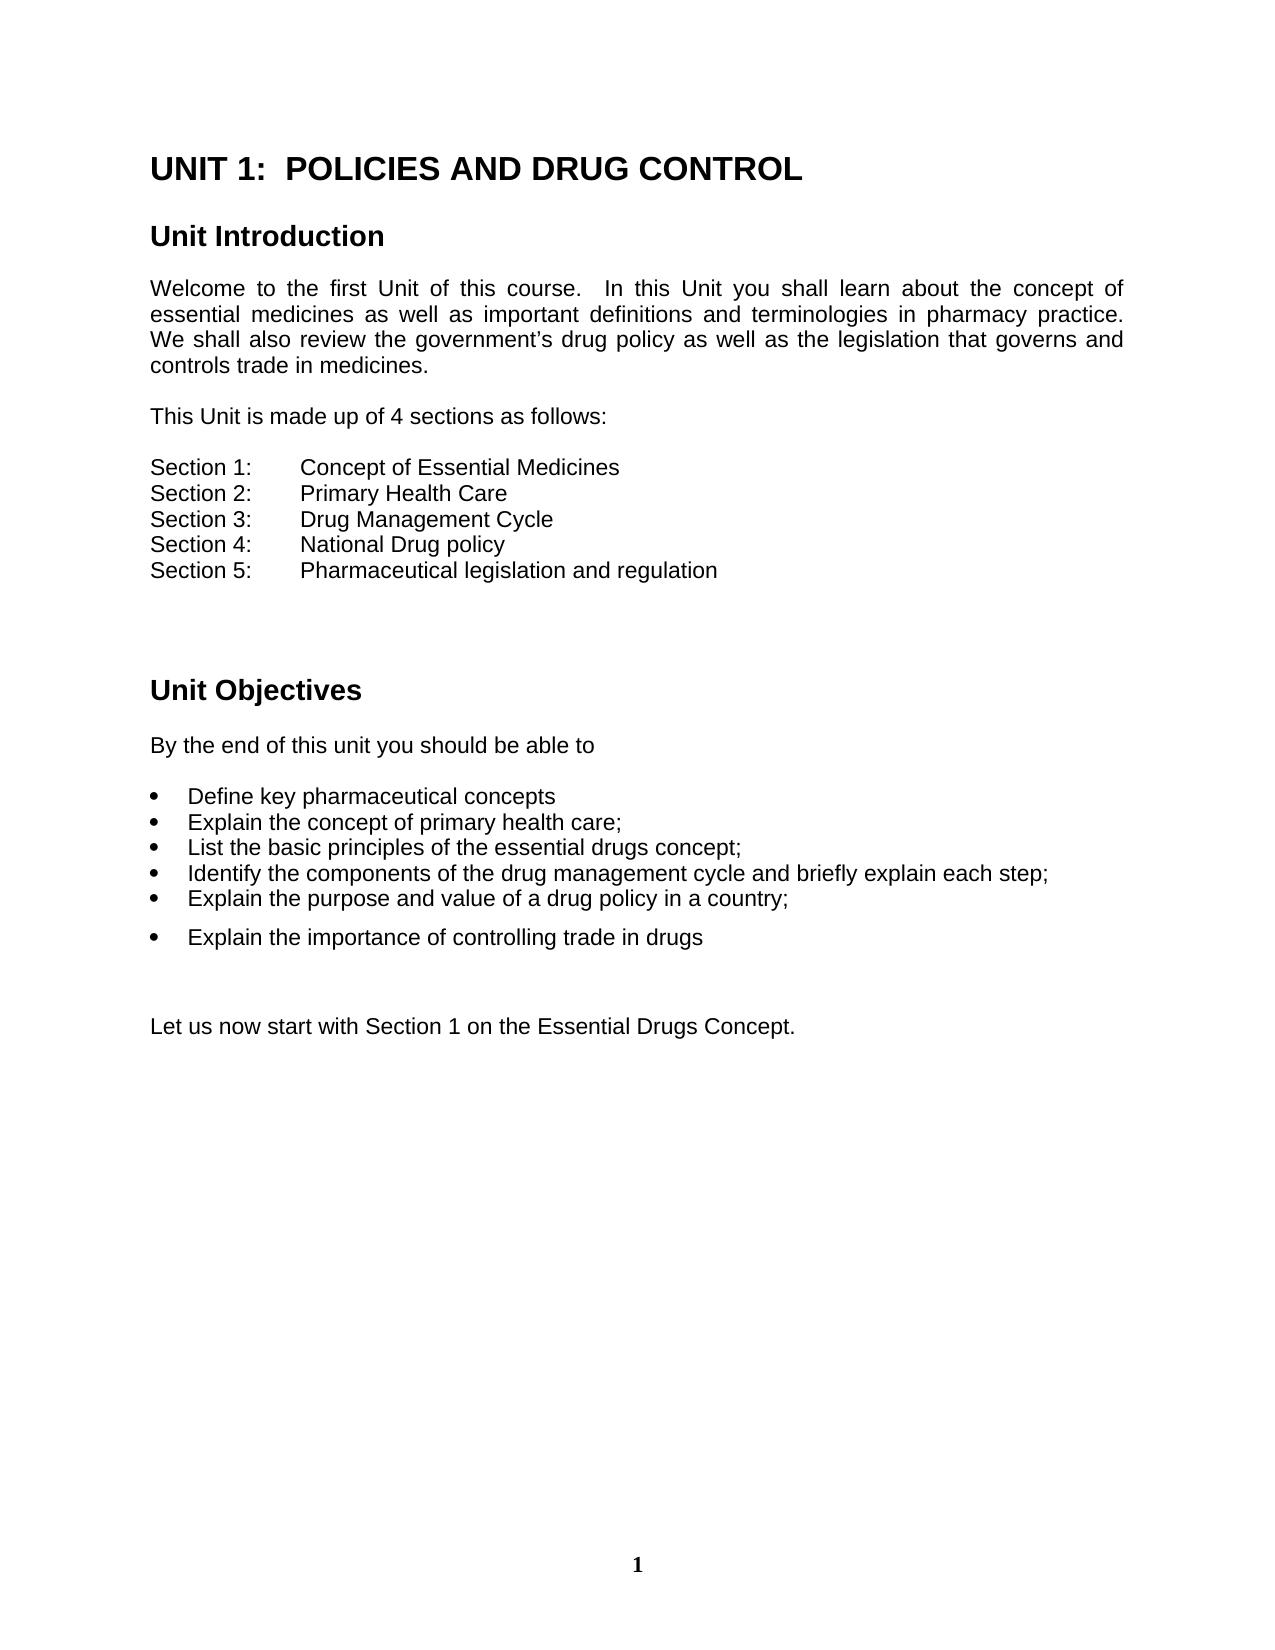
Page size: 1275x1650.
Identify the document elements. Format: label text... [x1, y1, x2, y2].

text Section 1: Concept of Essential Medicines [150, 455, 1125, 481]
list Explain the concept of primary health care; [150, 809, 1125, 835]
list Explain the purpose and value of a drug policy in a country; [150, 886, 1125, 912]
text This Unit is made up of 4 sections as follows: [150, 404, 1125, 429]
list List the basic principles of the essential drugs concept; [150, 835, 1125, 860]
list Define key pharmaceutical concepts [150, 783, 1125, 809]
text Section 5: Pharmaceutical legislation and regulation [150, 558, 1125, 583]
text Let us now start with Section 1 on the Essential Drugs Concept. [150, 1013, 1125, 1039]
list Explain the importance of controlling trade in drugs [150, 924, 1125, 950]
text Section 4: National Drug policy [150, 532, 1125, 558]
subtitle Unit Objectives [150, 674, 1125, 707]
text Section 2: Primary Health Care [150, 481, 1125, 506]
subtitle Unit Introduction [150, 220, 1125, 252]
text Section 3: Drug Management Cycle [150, 506, 1125, 532]
text By the end of this unit you should be able to [150, 732, 1125, 758]
list Identify the components of the drug management cycle and briefly explain each step; [150, 860, 1125, 886]
text Welcome to the first Unit of this course. In this Unit you shall learn about the concept of essential medicines as well as important definitions and terminologies in pharmacy practice. We shall also review the government’s drug policy as well as the legislation that governs and controls trade in medicines. [150, 276, 1125, 378]
subtitle UNIT 1: POLICIES AND DRUG CONTROL [150, 150, 1125, 187]
